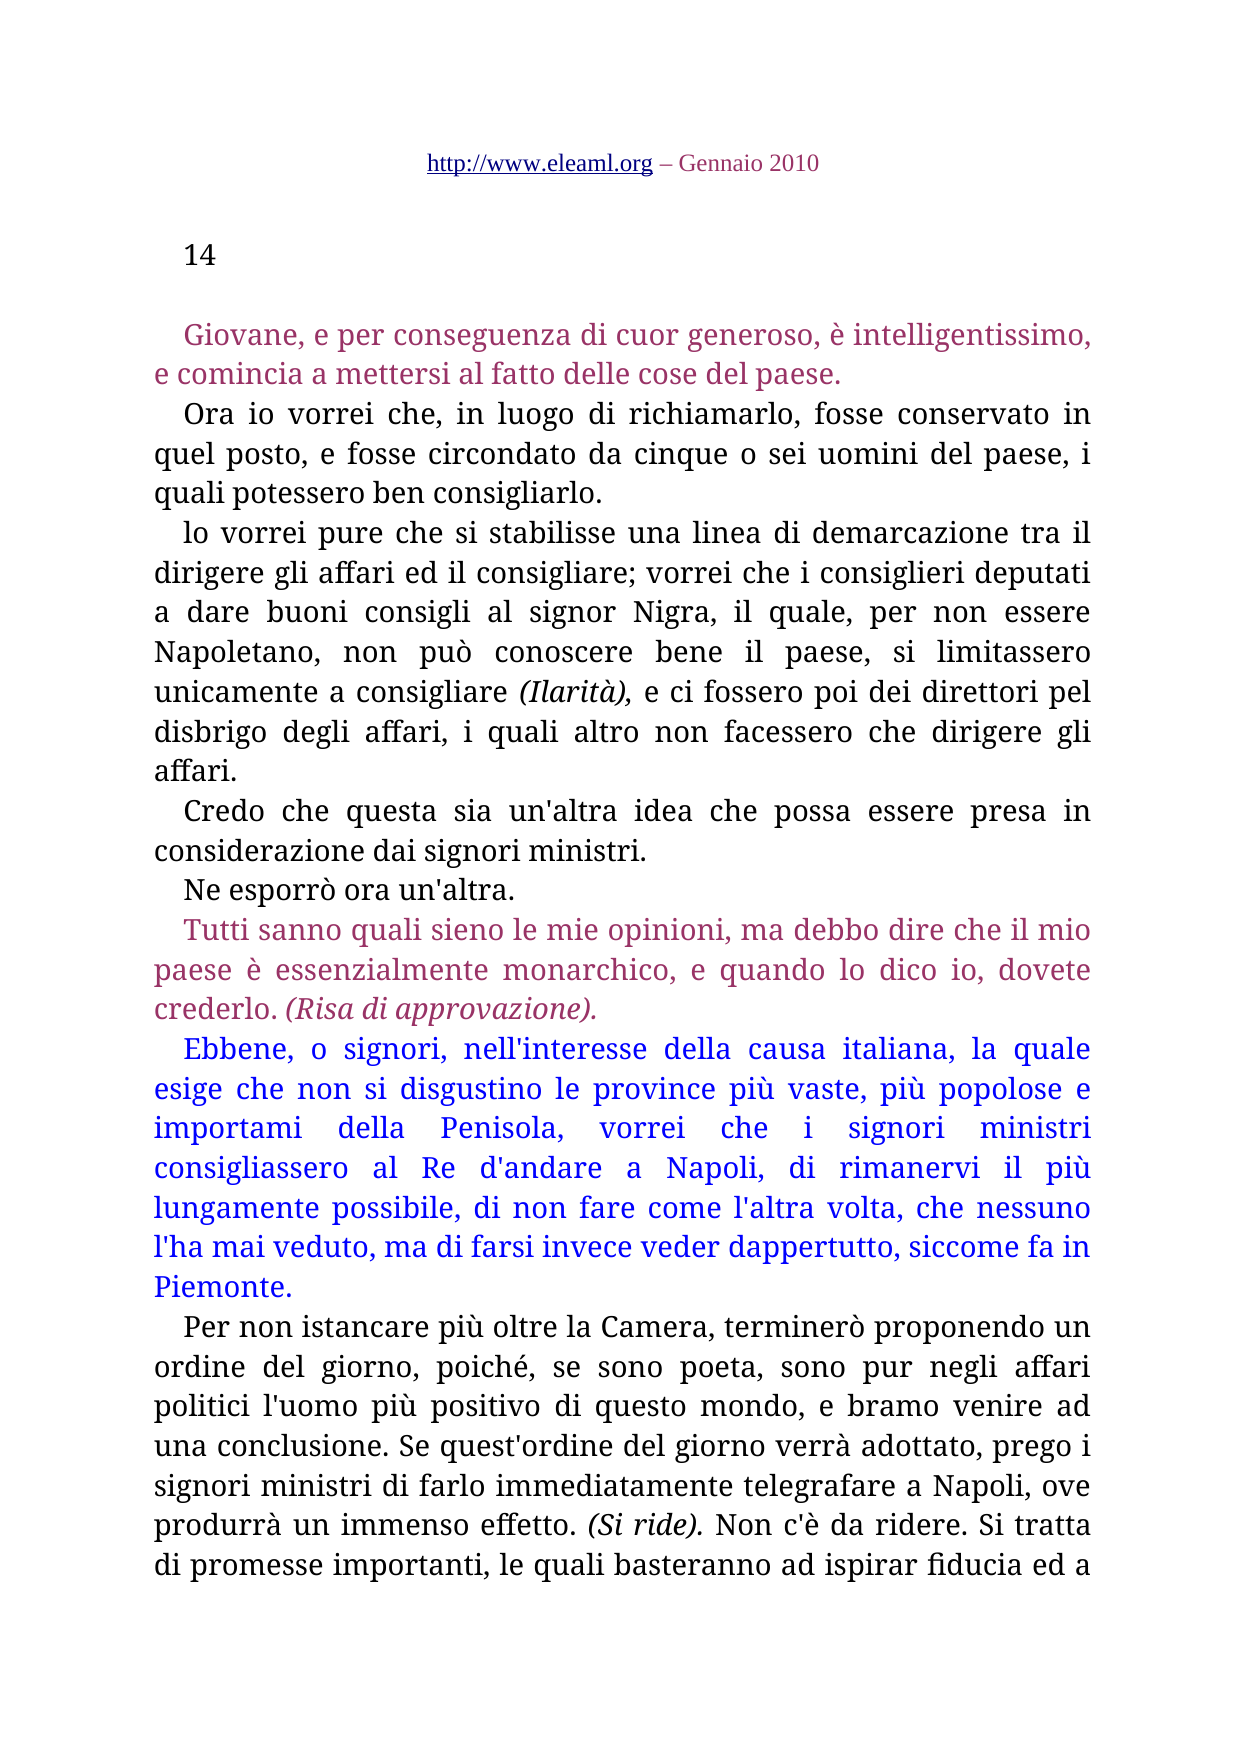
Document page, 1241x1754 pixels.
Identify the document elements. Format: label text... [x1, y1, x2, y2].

text Giovane, e per conseguenza di cuor generoso, è intelligentissimo, e comincia a mettersi al fatto delle cose del paese. [153, 314, 1092, 393]
text lo vorrei pure che si stabilisse una linea di demarcazione tra il dirigere gli affari ed il consigliare; vorrei che i consiglieri deputati a dare buoni consigli al signor Nigra, il quale, per non essere Napoletano, non può conoscere bene il paese, si limitassero unicamente a consigliare (Ilarità), e ci fossero poi dei direttori pel disbrigo degli affari, i quali altro non facessero che dirigere gli affari. [153, 512, 1092, 790]
text Ebbene, o signori, nell'interesse della causa italiana, la quale esige che non si disgustino le province più vaste, più popolose e importami della Penisola, vorrei che i signori ministri consigliassero al Re d'andare a Napoli, di rimanervi il più lungamente possibile, di non fare come l'altra volta, che nessuno l'ha mai veduto, ma di farsi invece veder dappertutto, siccome fa in Piemonte. [153, 1028, 1092, 1306]
text 14 [153, 234, 1092, 274]
text Per non istancare più oltre la Camera, terminerò proponendo un ordine del giorno, poiché, se sono poeta, sono pur negli affari politici l'uomo più positivo di questo mondo, e bramo venire ad una conclusione. Se quest'ordine del giorno verrà adottato, prego i signori ministri di farlo immediatamente telegrafare a Napoli, ove produrrà un immenso effetto. (Si ride). Non c'è da ridere. Si tratta di promesse importanti, le quali basteranno ad ispirar fiducia ed a [153, 1306, 1092, 1584]
text Credo che questa sia un'altra idea che possa essere presa in considerazione dai signori ministri. [153, 790, 1092, 869]
text Ne esporrò ora un'altra. [153, 869, 1092, 909]
text Tutti sanno quali sieno le mie opinioni, ma debbo dire che il mio paese è essenzialmente monarchico, e quando lo dico io, dovete crederlo. (Risa di approvazione). [153, 909, 1092, 1028]
text Ora io vorrei che, in luogo di richiamarlo, fosse conservato in quel posto, e fosse circondato da cinque o sei uomini del paese, i quali potessero ben consigliarlo. [153, 393, 1092, 512]
